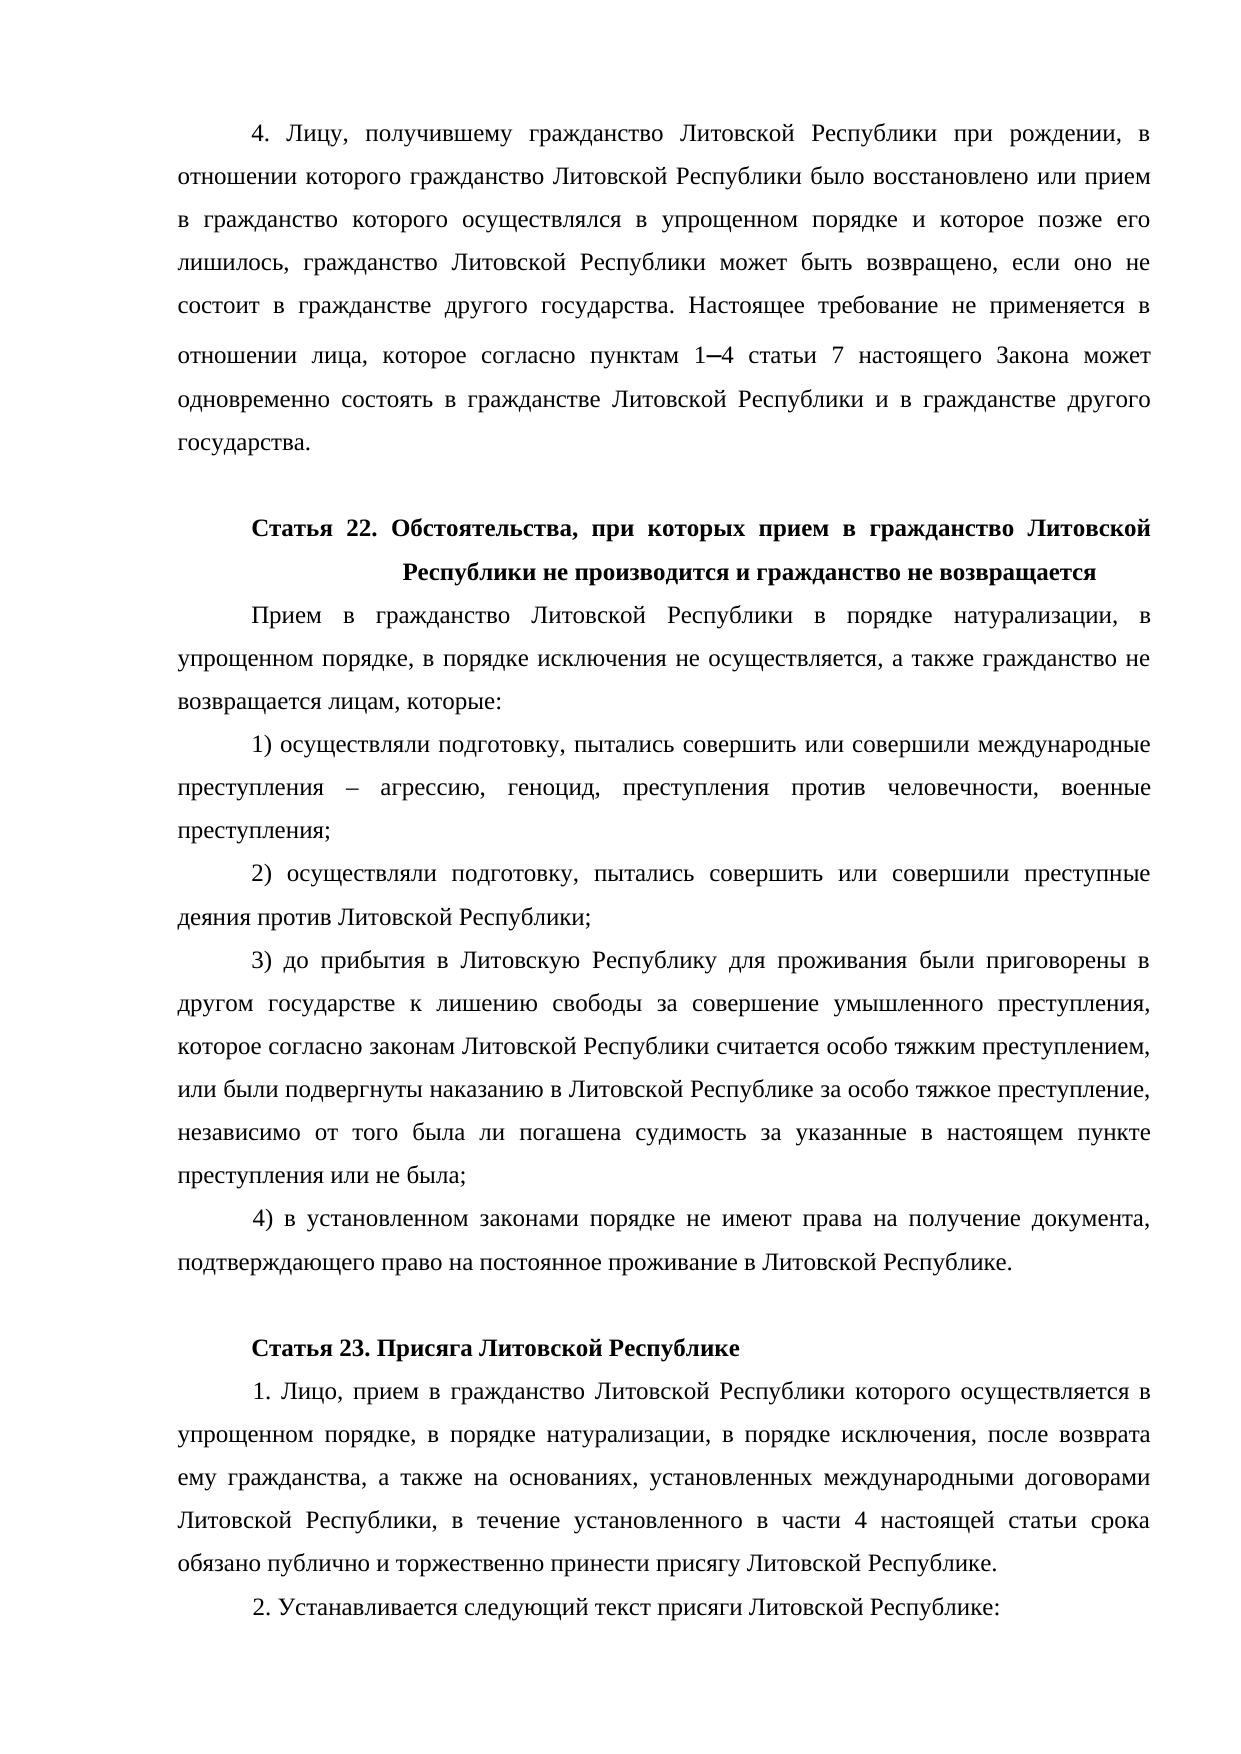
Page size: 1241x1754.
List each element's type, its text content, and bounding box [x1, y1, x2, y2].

text Статья 23. Присяга Литовской Республике [177, 1333, 1152, 1362]
text 2) осуществляли подготовку, пытались совершить или совершили преступные деяния против Литовской Республики; [177, 858, 1152, 930]
text Прием в гражданство Литовской Республики в порядке натурализации, в упрощенном порядке, в порядке исключения не осуществляется, а также гражданство не возвращается лицам, которые: [177, 600, 1152, 715]
text 1. Лицо, прием в гражданство Литовской Республики которого осуществляется в упрощенном порядке, в порядке натурализации, в порядке исключения, после возврата ему гражданства, а также на основаниях, установленных международными договорами Литовской Республики, в течение установленного в части 4 настоящей статьи срока обязано публично и торжественно принести присягу Литовской Республике. [177, 1376, 1152, 1577]
text 1) осуществляли подготовку, пытались совершить или совершили международные преступления – агрессию, геноцид, преступления против человечности, военные преступления; [177, 729, 1152, 844]
text 4. Лицу, получившему гражданство Литовской Республики при рождении, в отношении которого гражданство Литовской Республики было восстановлено или прием в гражданство которого осуществлялся в упрощенном порядке и которое позже его лишилось, гражданство Литовской Республики может быть возвращено, если оно не состоит в гражданстве другого государства. Настоящее требование не применяется в отношении лица, которое согласно пунктам 1–4 статьи 7 настоящего Закона может одновременно состоять в гражданстве Литовской Республики и в гражданстве другого государства. [177, 118, 1152, 456]
text 2. Устанавливается следующий текст присяги Литовской Республике: [177, 1592, 1152, 1620]
text 4) в установленном законами порядке не имеют права на получение документа, подтверждающего право на постоянное проживание в Литовской Республике. [177, 1203, 1152, 1275]
text 3) до прибытия в Литовскую Республику для проживания были приговорены в другом государстве к лишению свободы за совершение умышленного преступления, которое согласно законам Литовской Республики считается особо тяжким преступлением, или были подвергнуты наказанию в Литовской Республике за особо тяжкое преступление, независимо от того была ли погашена судимость за указанные в настоящем пункте преступления или не была; [177, 945, 1152, 1189]
text Статья 22. Обстоятельства, при которых прием в гражданство Литовской Республики не производится и гражданство не возвращается [251, 513, 1152, 585]
